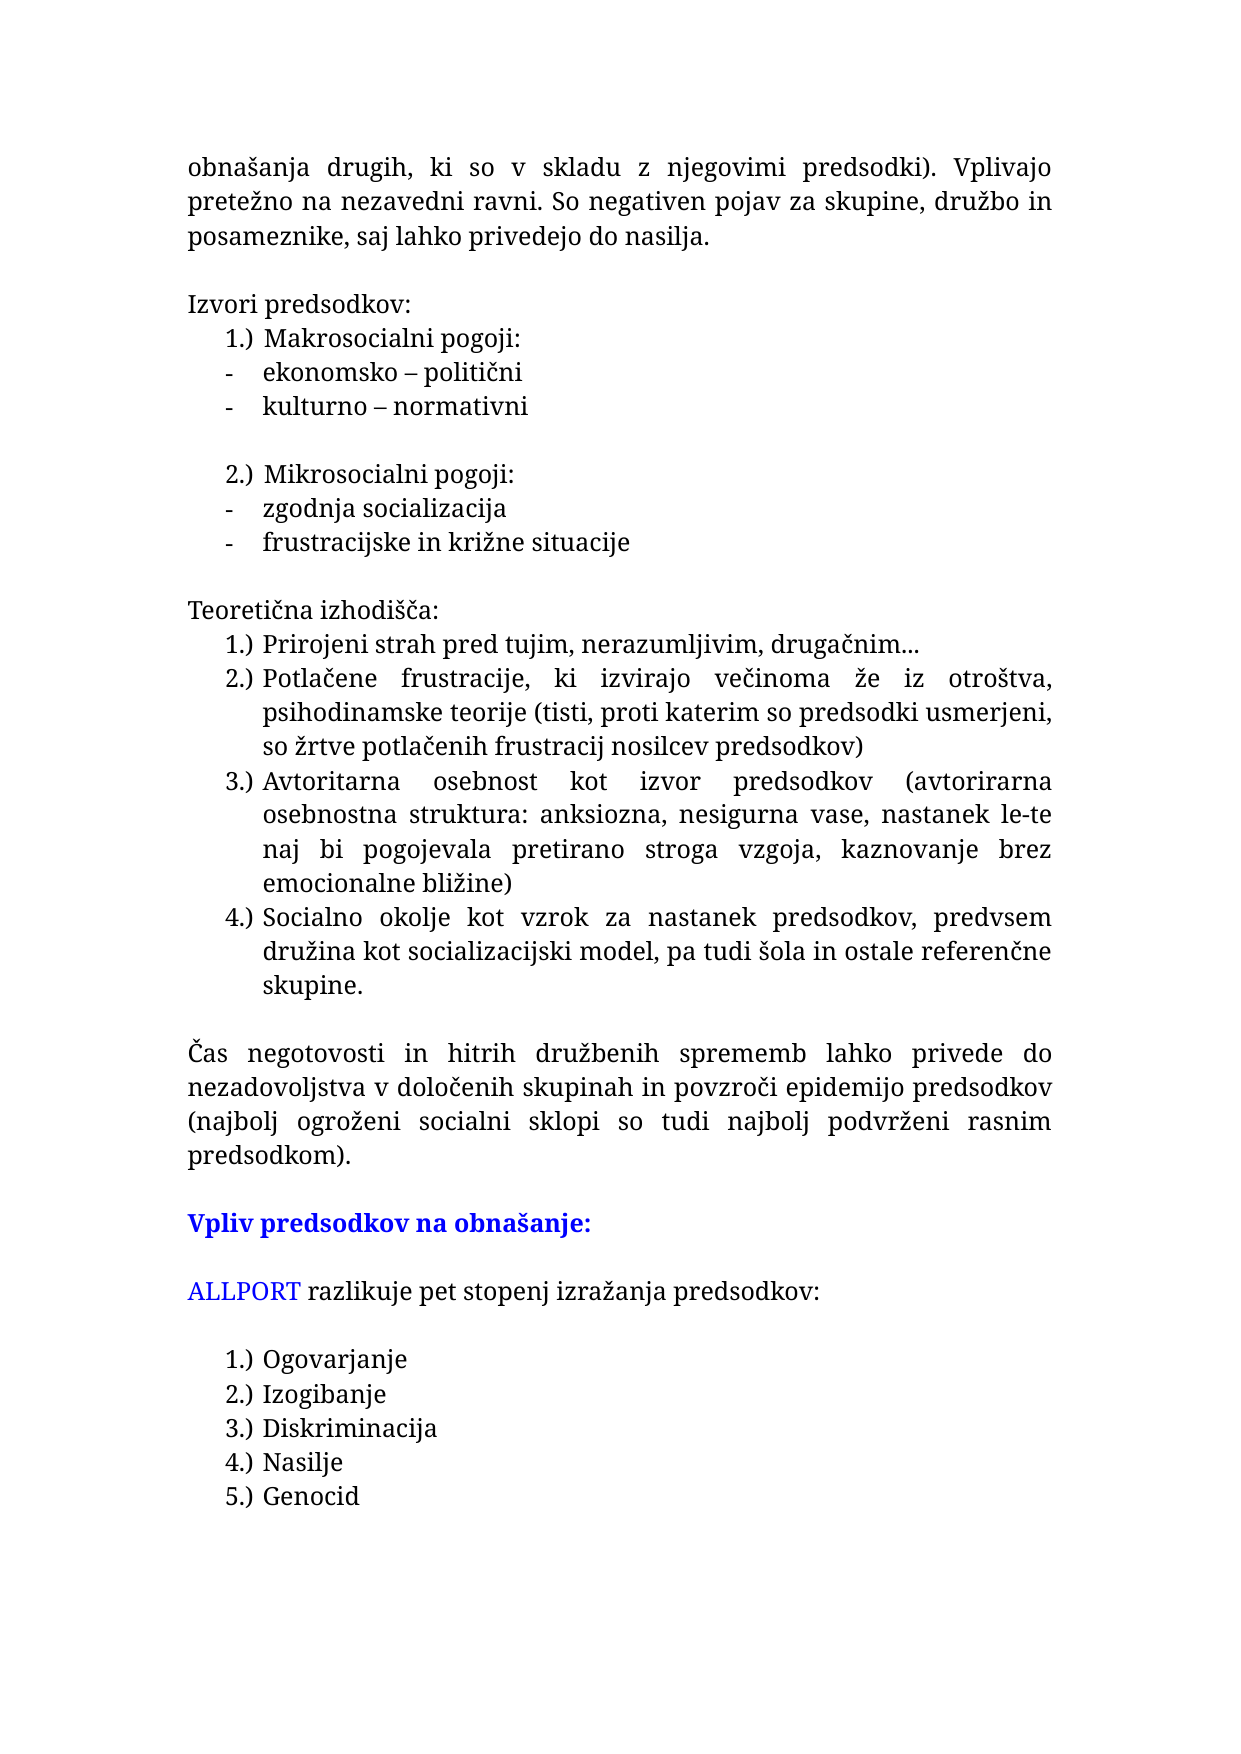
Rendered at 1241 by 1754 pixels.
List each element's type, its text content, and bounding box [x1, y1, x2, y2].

text Čas negotovosti in hitrih družbenih sprememb lahko privede do nezadovoljstva v določenih skupinah in povzroči epidemijo predsodkov (najbolj ogroženi socialni sklopi so tudi najbolj podvrženi rasnim predsodkom). [187, 1036, 1053, 1172]
list Prirojeni strah pred tujim, nerazumljivim, drugačnim... [225, 627, 1053, 661]
text Vpliv predsodkov na obnašanje: [187, 1206, 1053, 1240]
text ALLPORT razlikuje pet stopenj izražanja predsodkov: [187, 1274, 1053, 1308]
list ekonomsko – politični [225, 354, 1053, 388]
list Makrosocialni pogoji: [225, 320, 1053, 354]
list Mikrosocialni pogoji: [225, 457, 1053, 491]
list Genocid [225, 1478, 1053, 1512]
list frustracijske in križne situacije [225, 525, 1053, 559]
text Izvori predsodkov: [187, 286, 1053, 320]
text obnašanja drugih, ki so v skladu z njegovimi predsodki). Vplivajo pretežno na nezavedni ravni. So negativen pojav za skupine, družbo in posameznike, saj lahko privedejo do nasilja. [187, 150, 1053, 252]
list Nasilje [225, 1444, 1053, 1478]
list Diskriminacija [225, 1410, 1053, 1444]
text Teoretična izhodišča: [187, 593, 1053, 627]
list kulturno – normativni [225, 388, 1053, 422]
list Socialno okolje kot vzrok za nastanek predsodkov, predvsem družina kot socializacijski model, pa tudi šola in ostale referenčne skupine. [225, 899, 1053, 1002]
list Avtoritarna osebnost kot izvor predsodkov (avtorirarna osebnostna struktura: anksiozna, nesigurna vase, nastanek le-te naj bi pogojevala pretirano stroga vzgoja, kaznovanje brez emocionalne bližine) [225, 763, 1053, 899]
list Ogovarjanje [225, 1342, 1053, 1376]
list Potlačene frustracije, ki izvirajo večinoma že iz otroštva, psihodinamske teorije (tisti, proti katerim so predsodki usmerjeni, so žrtve potlačenih frustracij nosilcev predsodkov) [225, 661, 1053, 763]
list zgodnja socializacija [225, 491, 1053, 525]
list Izogibanje [225, 1376, 1053, 1410]
